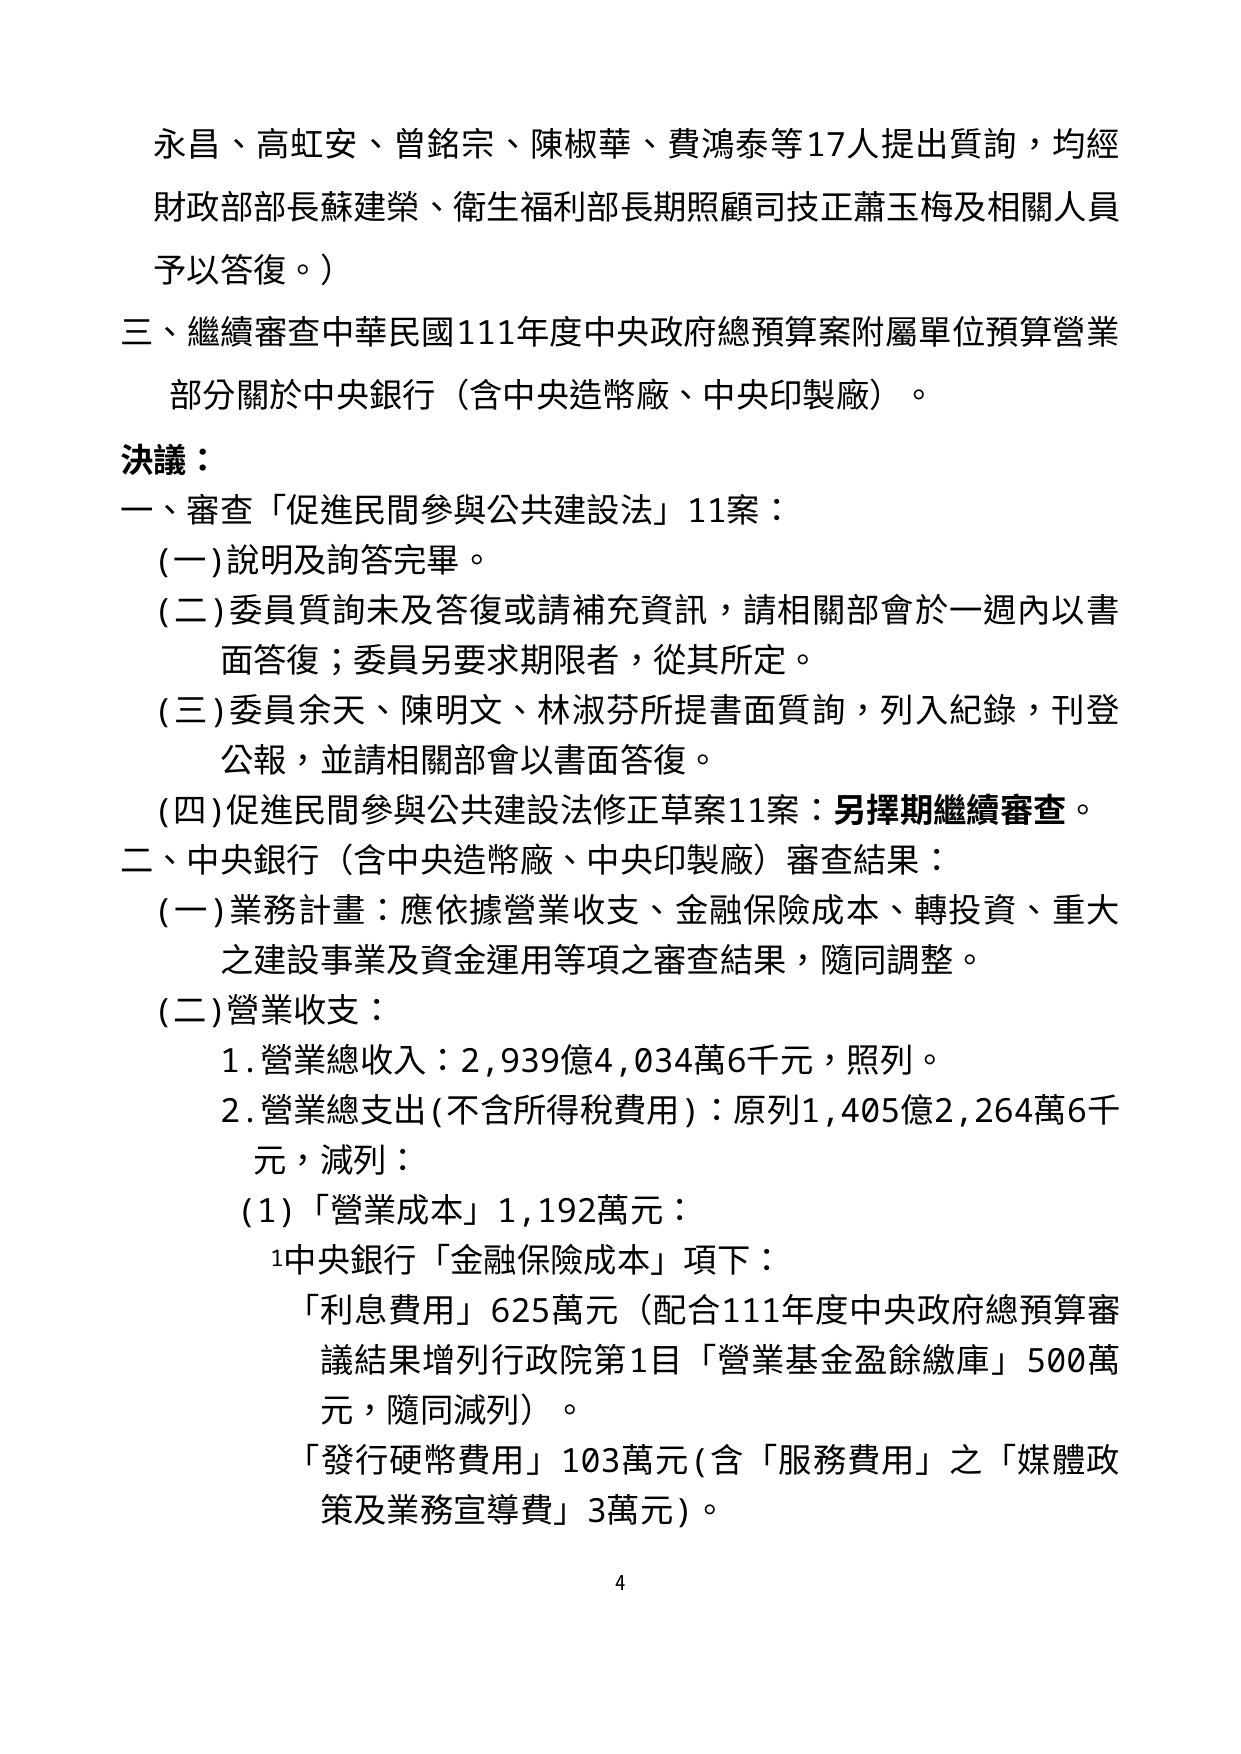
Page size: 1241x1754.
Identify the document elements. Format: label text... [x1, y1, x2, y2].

text 2.營業總支出(不含所得稅費用)：原列1,405億2,264萬6千元，減列： [220, 1082, 1120, 1182]
text (二)委員質詢未及答復或請補充資訊，請相關部會於一週內以書面答復；委員另要求期限者，從其所定。 [153, 582, 1120, 682]
text 1中央銀行「金融保險成本」項下： [270, 1232, 1120, 1282]
text (三)委員余天、陳明文、林淑芬所提書面質詢，列入紀錄，刊登公報，並請相關部會以書面答復。 [153, 682, 1120, 782]
text (一)說明及詢答完畢。 [153, 532, 1120, 582]
text 「發行硬幣費用」103萬元(含「服務費用」之「媒體政策及業務宣導費」3萬元)。 [287, 1432, 1120, 1532]
text (1)「營業成本」1,192萬元： [237, 1182, 1120, 1232]
text (二)營業收支： [153, 982, 1120, 1032]
subtitle 二、中央銀行（含中央造幣廠、中央印製廠）審查結果： [120, 832, 1120, 882]
text 一、審查「促進民間參與公共建設法」11案： [120, 482, 1120, 532]
subtitle 決議： [120, 432, 1120, 482]
text 「利息費用」625萬元（配合111年度中央政府總預算審議結果增列行政院第1目「營業基金盈餘繳庫」500萬元，隨同減列）。 [287, 1282, 1120, 1432]
text 1.營業總收入：2,939億4,034萬6千元，照列。 [220, 1032, 1120, 1082]
text 三、繼續審查中華民國111年度中央政府總預算案附屬單位預算營業部分關於中央銀行（含中央造幣廠、中央印製廠）。 [120, 288, 1120, 413]
text (一)業務計畫：應依據營業收支、金融保險成本、轉投資、重大之建設事業及資金運用等項之審查結果，隨同調整。 [153, 882, 1120, 982]
text （經本院民眾黨黨團代表張其祿委員、委員楊瓊瓔、曾銘宗、陳亭妃說明提案要旨，財政部部長蘇建榮就行政院提案報告並回應黨團、委員提案後，計有委員林德福、吳秉叡、賴士葆、沈發惠、李貴敏、郭國文、林楚茵、鍾佳濱、張其祿、高嘉瑜、羅明才、楊瓊瓔、江永昌、高虹安、曾銘宗、陳椒華、費鴻泰等17人提出質詢，均經財政部部長蘇建榮、衛生福利部長期照顧司技正蕭玉梅及相關人員予以答復。） [120, 101, 1120, 288]
text (四)促進民間參與公共建設法修正草案11案：另擇期繼續審查。 [153, 782, 1120, 832]
